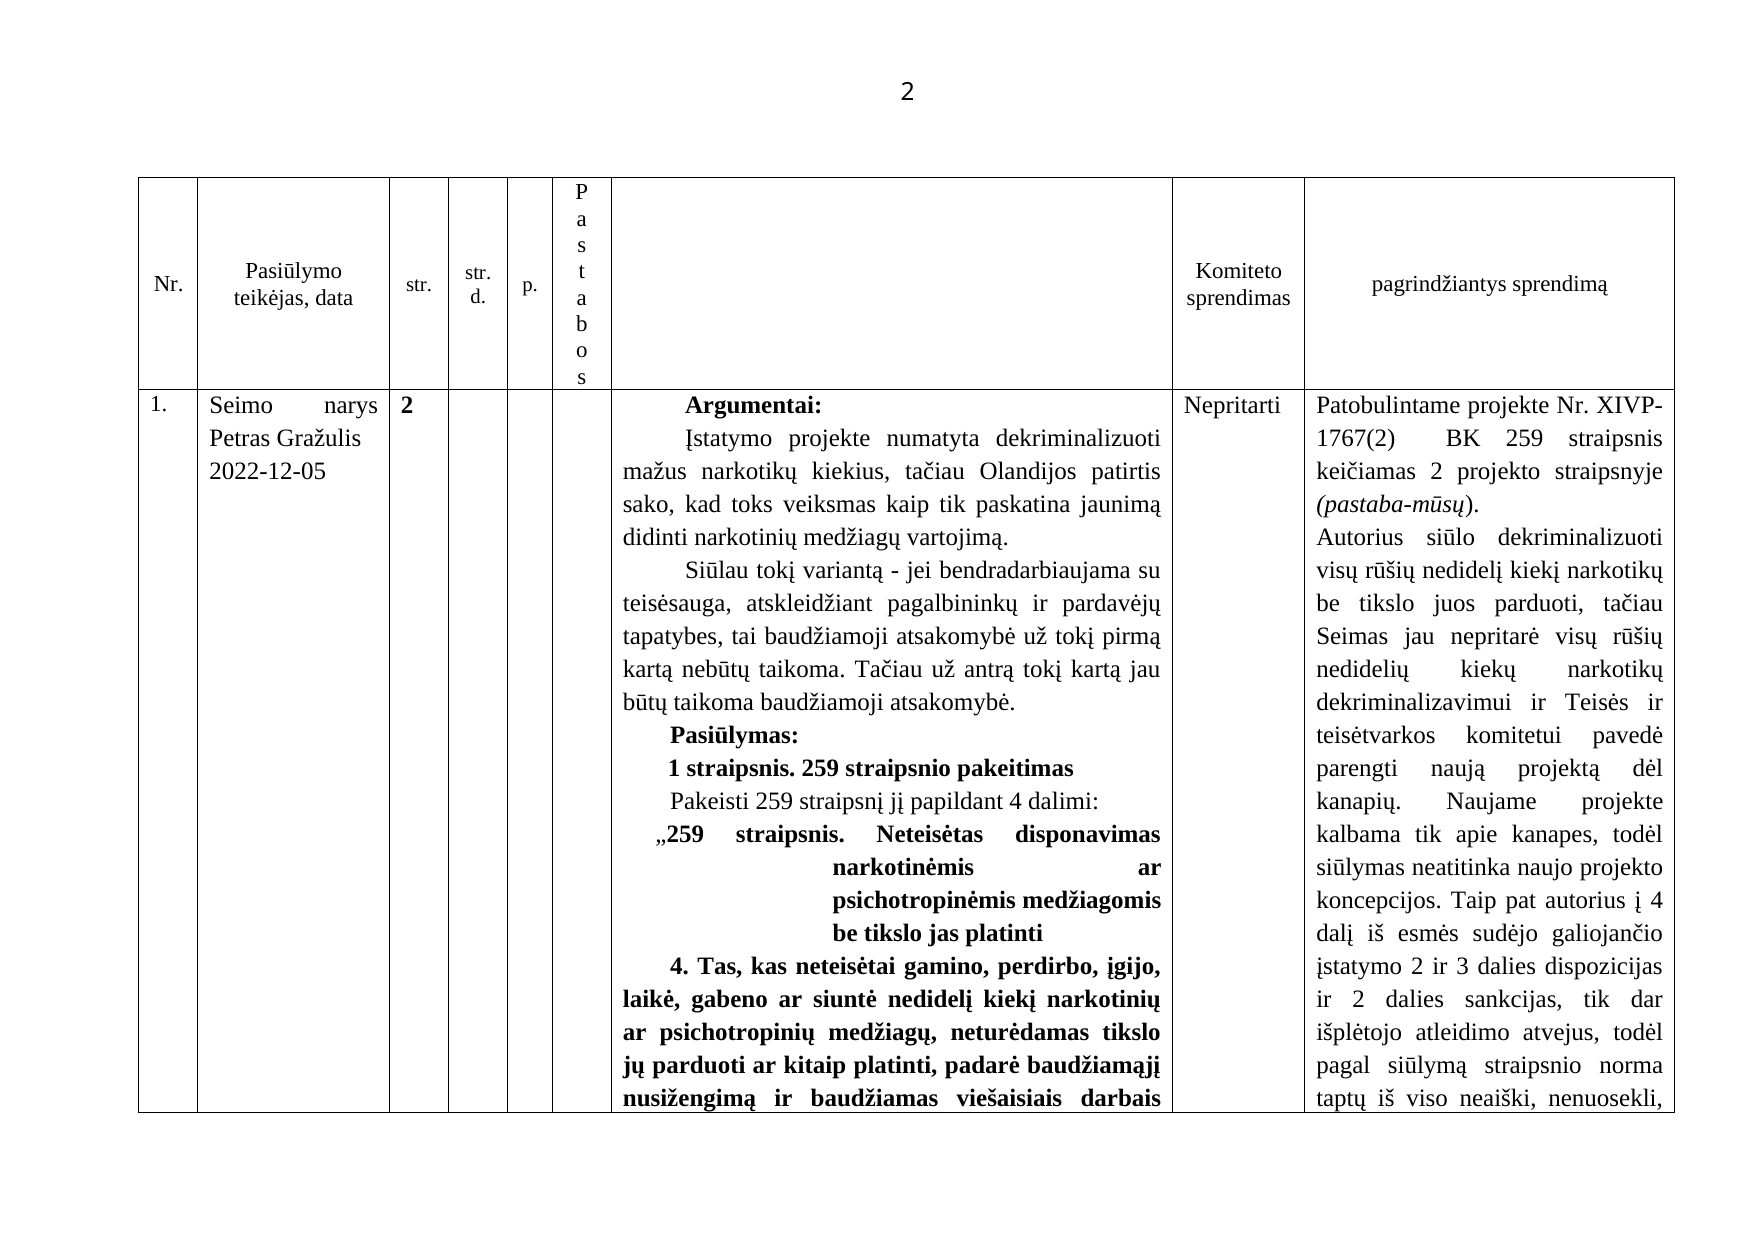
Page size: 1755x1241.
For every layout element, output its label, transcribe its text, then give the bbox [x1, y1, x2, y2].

table_cell Seimo narys Petras Gražulis 2022-12-05 [198, 390, 389, 1112]
table_header Pasiūlymo teikėjas, data [198, 178, 389, 389]
table_cell str. [390, 178, 448, 389]
table_cell str. d. [449, 178, 507, 389]
table_header Pastabos [553, 178, 611, 389]
table_cell 2 [390, 390, 448, 1112]
table_cell 1. [139, 390, 197, 1112]
table_cell Patobulintame projekte Nr. XIVP-1767(2) BK 259 straipsnis keičiamas 2 projekto straipsnyje (pastaba-mūsų). Autorius siūlo dekriminalizuoti visų rūšių nedidelį kiekį narkotikų be tikslo juos parduoti, tačiau Seimas jau nepritarė visų rūšių nedidelių kiekų narkotikų dekriminalizavimui ir Teisės ir teisėtvarkos komitetui pavedė parengti naują projektą dėl kanapių. Naujame projekte kalbama tik apie kanapes, todėl siūlymas neatitinka naujo projekto koncepcijos. Taip pat autorius į 4 dalį iš esmės sudėjo galiojančio įstatymo 2 ir 3 dalies dispozicijas ir 2 dalies sankcijas, tik dar išplėtojo atleidimo atvejus, todėl pagal siūlymą straipsnio norma taptų iš viso neaiški, nenuosekli, [1305, 390, 1674, 1112]
table_cell [449, 390, 507, 1112]
table_cell [553, 390, 611, 1112]
table_cell Nepritarti [1173, 390, 1304, 1112]
table_cell p. [508, 178, 552, 389]
table_header [612, 178, 1172, 389]
table_header Nr. [139, 178, 197, 389]
table_header pagrindžiantys sprendimą [1305, 178, 1674, 389]
table_header Komiteto sprendimas [1173, 178, 1304, 389]
table_cell Argumentai: Įstatymo projekte numatyta dekriminalizuoti mažus narkotikų kiekius, tačiau Olandijos patirtis sako, kad toks veiksmas kaip tik paskatina jaunimą didinti narkotinių medžiagų vartojimą. Siūlau tokį variantą - jei bendradarbiaujama su teisėsauga, atskleidžiant pagalbininkų ir pardavėjų tapatybes, tai baudžiamoji atsakomybė už tokį pirmą kartą nebūtų taikoma. Tačiau už antrą tokį kartą jau būtų taikoma baudžiamoji atsakomybė. Pasiūlymas: 1 straipsnis. 259 straipsnio pakeitimas Pakeisti 259 straipsnį jį papildant 4 dalimi: „259 straipsnis. Neteisėtas disponavimas narkotinėmis ar psichotropinėmis medžiagomis be tikslo jas platinti 4. Tas, kas neteisėtai gamino, perdirbo, įgijo, laikė, gabeno ar siuntė nedidelį kiekį narkotinių ar psichotropinių medžiagų, neturėdamas tikslo jų parduoti ar kitaip platinti, padarė baudžiamąjį nusižengimą ir baudžiamas viešaisiais darbais [612, 390, 1172, 1112]
table_cell [508, 390, 552, 1112]
